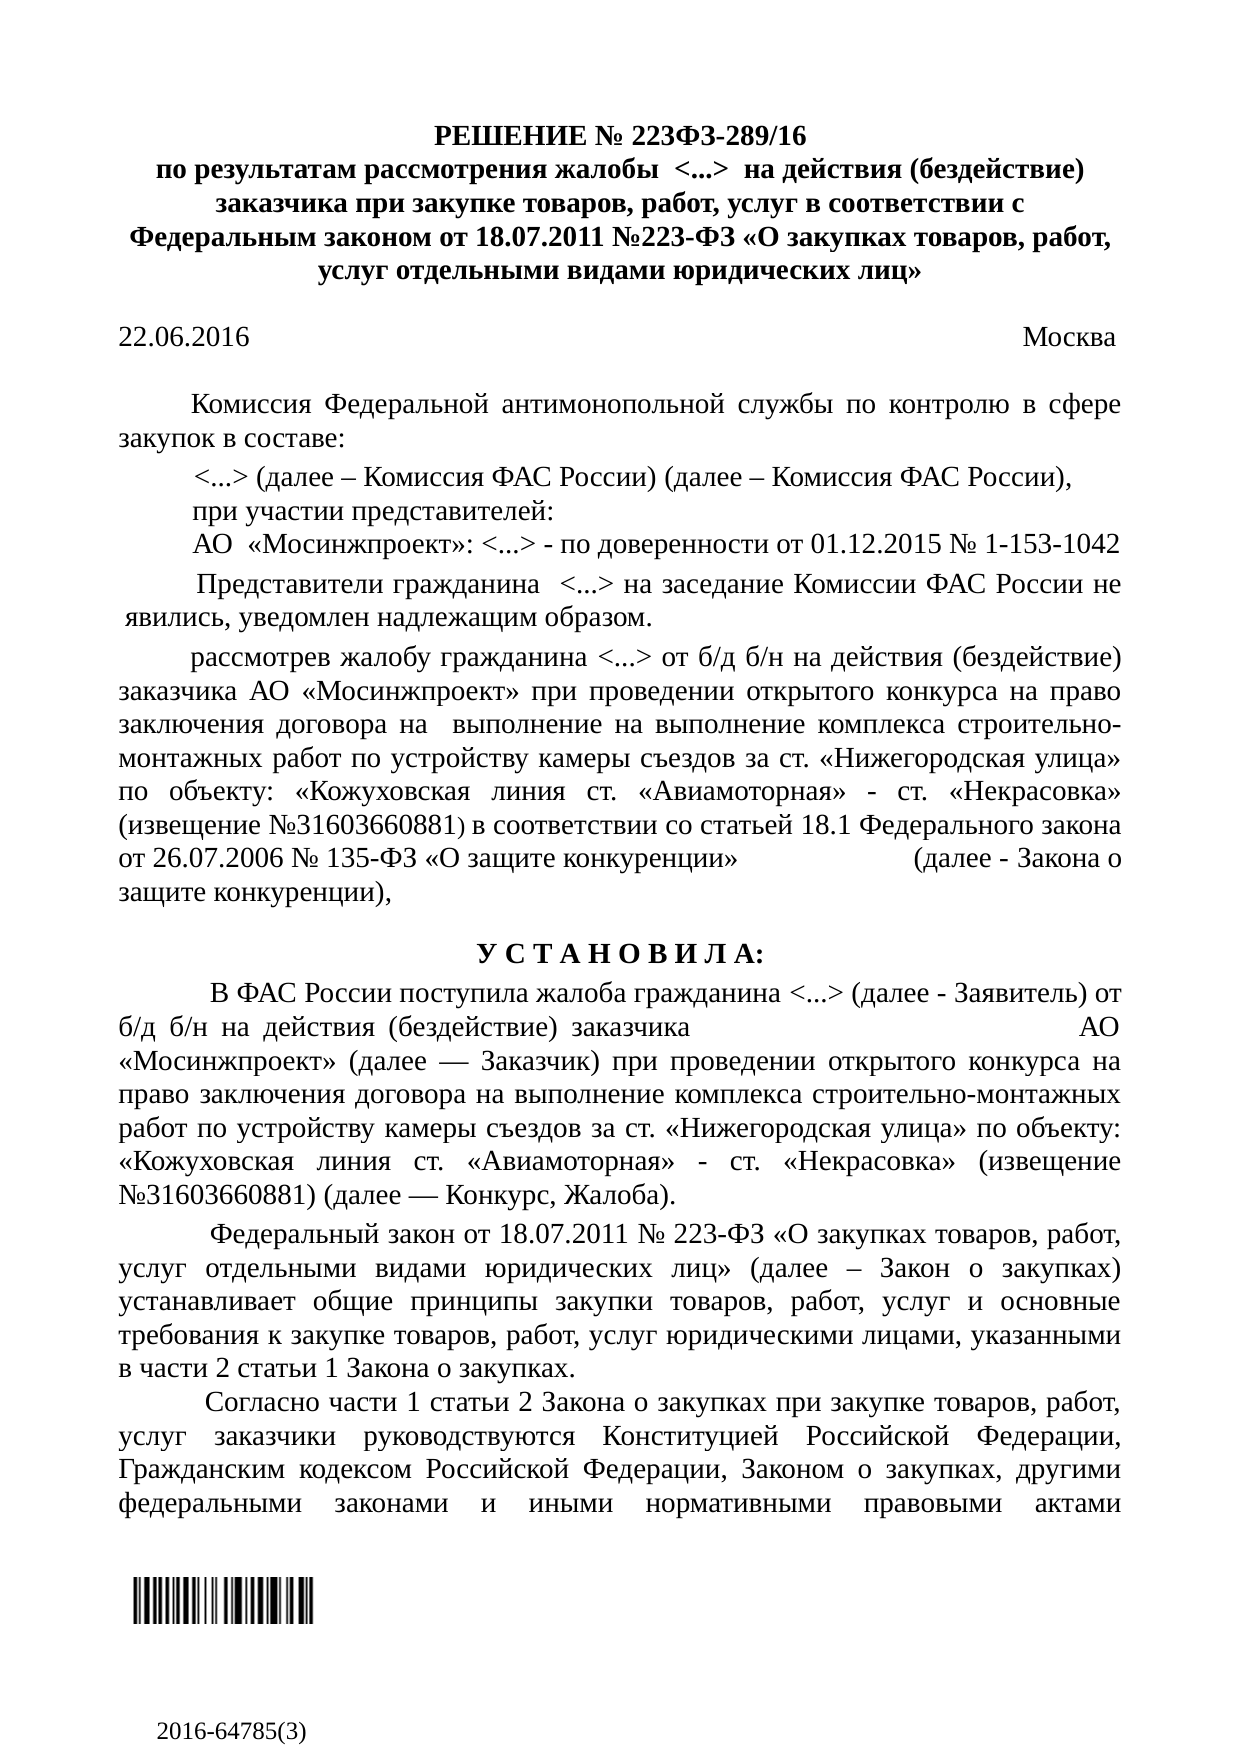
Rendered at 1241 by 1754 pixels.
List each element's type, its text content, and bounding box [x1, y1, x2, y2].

text Представители гражданина <...> на заседание Комиссии ФАС России не явились, уведомлен надлежащим образом. [125, 566, 1122, 633]
text АО «Мосинжпроект»: <...> - по доверенности от 01.12.2015 № 1-153-1042 [118, 527, 1122, 560]
text 22.06.2016 Москва [118, 319, 1122, 353]
text Комиссия Федеральной антимонопольной службы по контролю в сфере закупок в составе: [118, 386, 1122, 453]
text при участии представителей: [118, 493, 1122, 527]
text Согласно части 1 статьи 2 Закона о закупках при закупке товаров, работ, услуг заказчики руководствуются Конституцией Российской Федерации, Гражданским кодексом Российской Федерации, Законом о закупках, другими федеральными законами и иными нормативными правовыми актами [118, 1384, 1122, 1518]
text по результатам рассмотрения жалобы <...> на действия (бездействие) заказчика при закупке товаров, работ, услуг в соответствии с Федеральным законом от 18.07.2011 №223-ФЗ «О закупках товаров, работ, услуг отдельными видами юридических лиц» [118, 152, 1122, 286]
text РЕШЕНИЕ № 223ФЗ-289/16 [118, 118, 1122, 152]
text Федеральный закон от 18.07.2011 № 223-ФЗ «О закупках товаров, работ, услуг отдельными видами юридических лиц» (далее – Закон о закупках) устанавливает общие принципы закупки товаров, работ, услуг и основные требования к закупке товаров, работ, услуг юридическими лицами, указанными в части 2 статьи 1 Закона о закупках. [118, 1216, 1122, 1384]
text У С Т А Н О В И Л А: [118, 936, 1122, 970]
text <...> (далее – Комиссия ФАС России) (далее – Комиссия ФАС России), [118, 459, 1122, 493]
text рассмотрев жалобу гражданина <...> от б/д б/н на действия (бездействие) заказчика АО «Мосинжпроект» при проведении открытого конкурса на право заключения договора на выполнение на выполнение комплекса строительно-монтажных работ по устройству камеры съездов за ст. «Нижегородская улица» по объекту: «Кожуховская линия ст. «Авиамоторная» - ст. «Некрасовка» (извещение №31603660881) в соответствии со статьей 18.1 Федерального закона от 26.07.2006 № 135-ФЗ «О защите конкуренции» (далее - Закона о защите конкуренции), [118, 639, 1122, 907]
text В ФАС России поступила жалоба гражданина <...> (далее - Заявитель) от б/д б/н на действия (бездействие) заказчика АО «Мосинжпроект» (далее — Заказчик) при проведении открытого конкурса на право заключения договора на выполнение комплекса строительно-монтажных работ по устройству камеры съездов за ст. «Нижегородская улица» по объекту: «Кожуховская линия ст. «Авиамоторная» - ст. «Некрасовка» (извещение №31603660881) (далее — Конкурс, Жалоба). [118, 976, 1122, 1210]
picture [118, 1577, 331, 1624]
